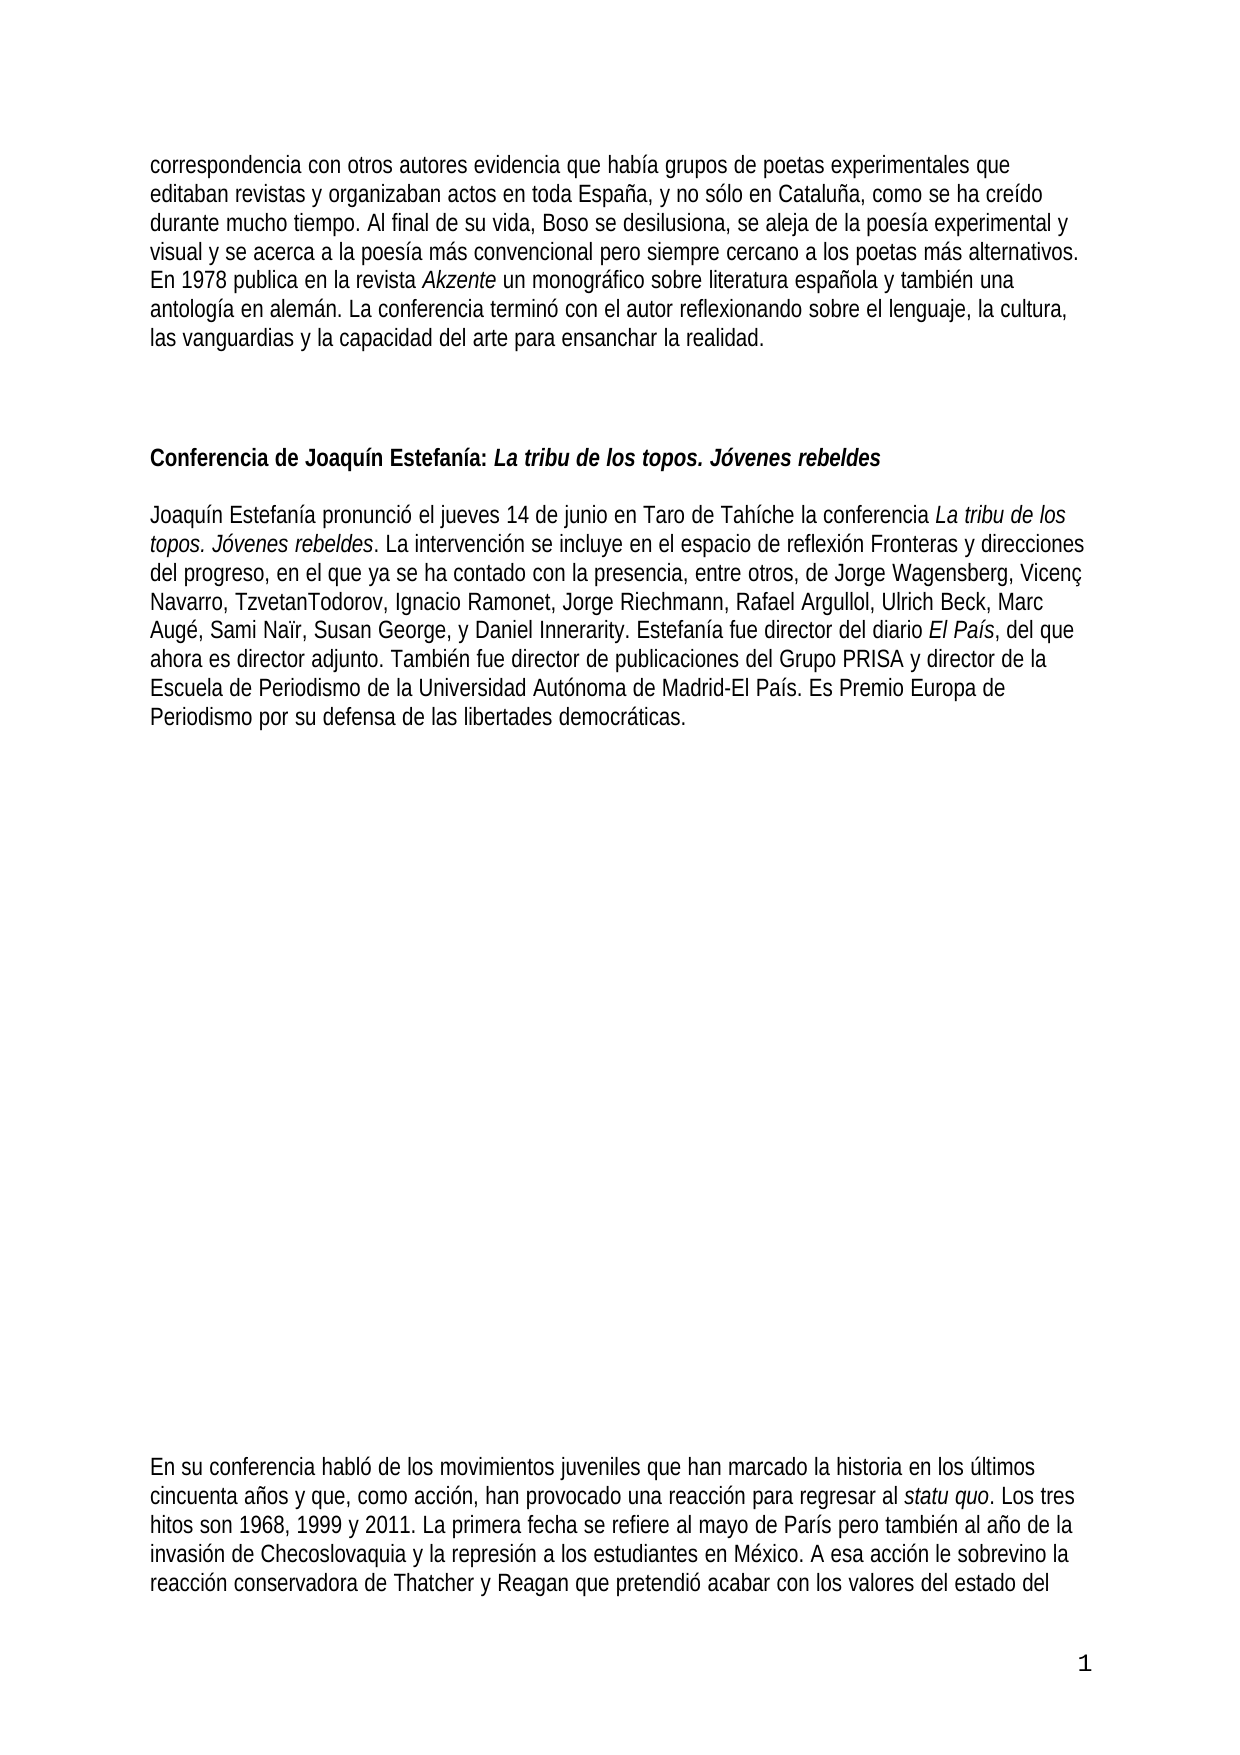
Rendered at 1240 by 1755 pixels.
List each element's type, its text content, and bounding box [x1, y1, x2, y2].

text Conferencia de Joaquín Estefanía: La tribu de los topos. Jóvenes rebeldes [150, 443, 1107, 472]
text Joaquín Estefanía pronunció el jueves 14 de junio en Taro de Tahíche la conferencia La tribu de los topos. Jóvenes rebeldes. La intervención se incluye en el espacio de reflexión Fronteras y direcciones del progreso, en el que ya se ha contado con la presencia, entre otros, de Jorge Wagensberg, Vicenç Navarro, TzvetanTodorov, Ignacio Ramonet, Jorge Riechmann, Rafael Argullol, Ulrich Beck, Marc Augé, Sami Naïr, Susan George, y Daniel Innerarity. Estefanía fue director del diario El País, del que ahora es director adjunto. También fue director de publicaciones del Grupo PRISA y director de la Escuela de Periodismo de la Universidad Autónoma de Madrid-El País. Es Premio Europa de Periodismo por su defensa de las libertades democráticas. [150, 500, 1091, 731]
text correspondencia con otros autores evidencia que había grupos de poetas experimentales que editaban revistas y organizaban actos en toda España, y no sólo en Cataluña, como se ha creído durante mucho tiempo. Al final de su vida, Boso se desilusiona, se aleja de la poesía experimental y visual y se acerca a la poesía más convencional pero siempre cercano a los poetas más alternativos. En 1978 publica en la revista Akzente un monográfico sobre literatura española y también una antología en alemán. La conferencia terminó con el autor reflexionando sobre el lenguaje, la cultura, las vanguardias y la capacidad del arte para ensanchar la realidad. [150, 150, 1088, 352]
text En su conferencia habló de los movimientos juveniles que han marcado la historia en los últimos cincuenta años y que, como acción, han provocado una reacción para regresar al statu quo. Los tres hitos son 1968, 1999 y 2011. La primera fecha se refiere al mayo de París pero también al año de la invasión de Checoslovaquia y la represión a los estudiantes en México. A esa acción le sobrevino la reacción conservadora de Thatcher y Reagan que pretendió acabar con los valores del estado del [150, 1452, 1091, 1596]
